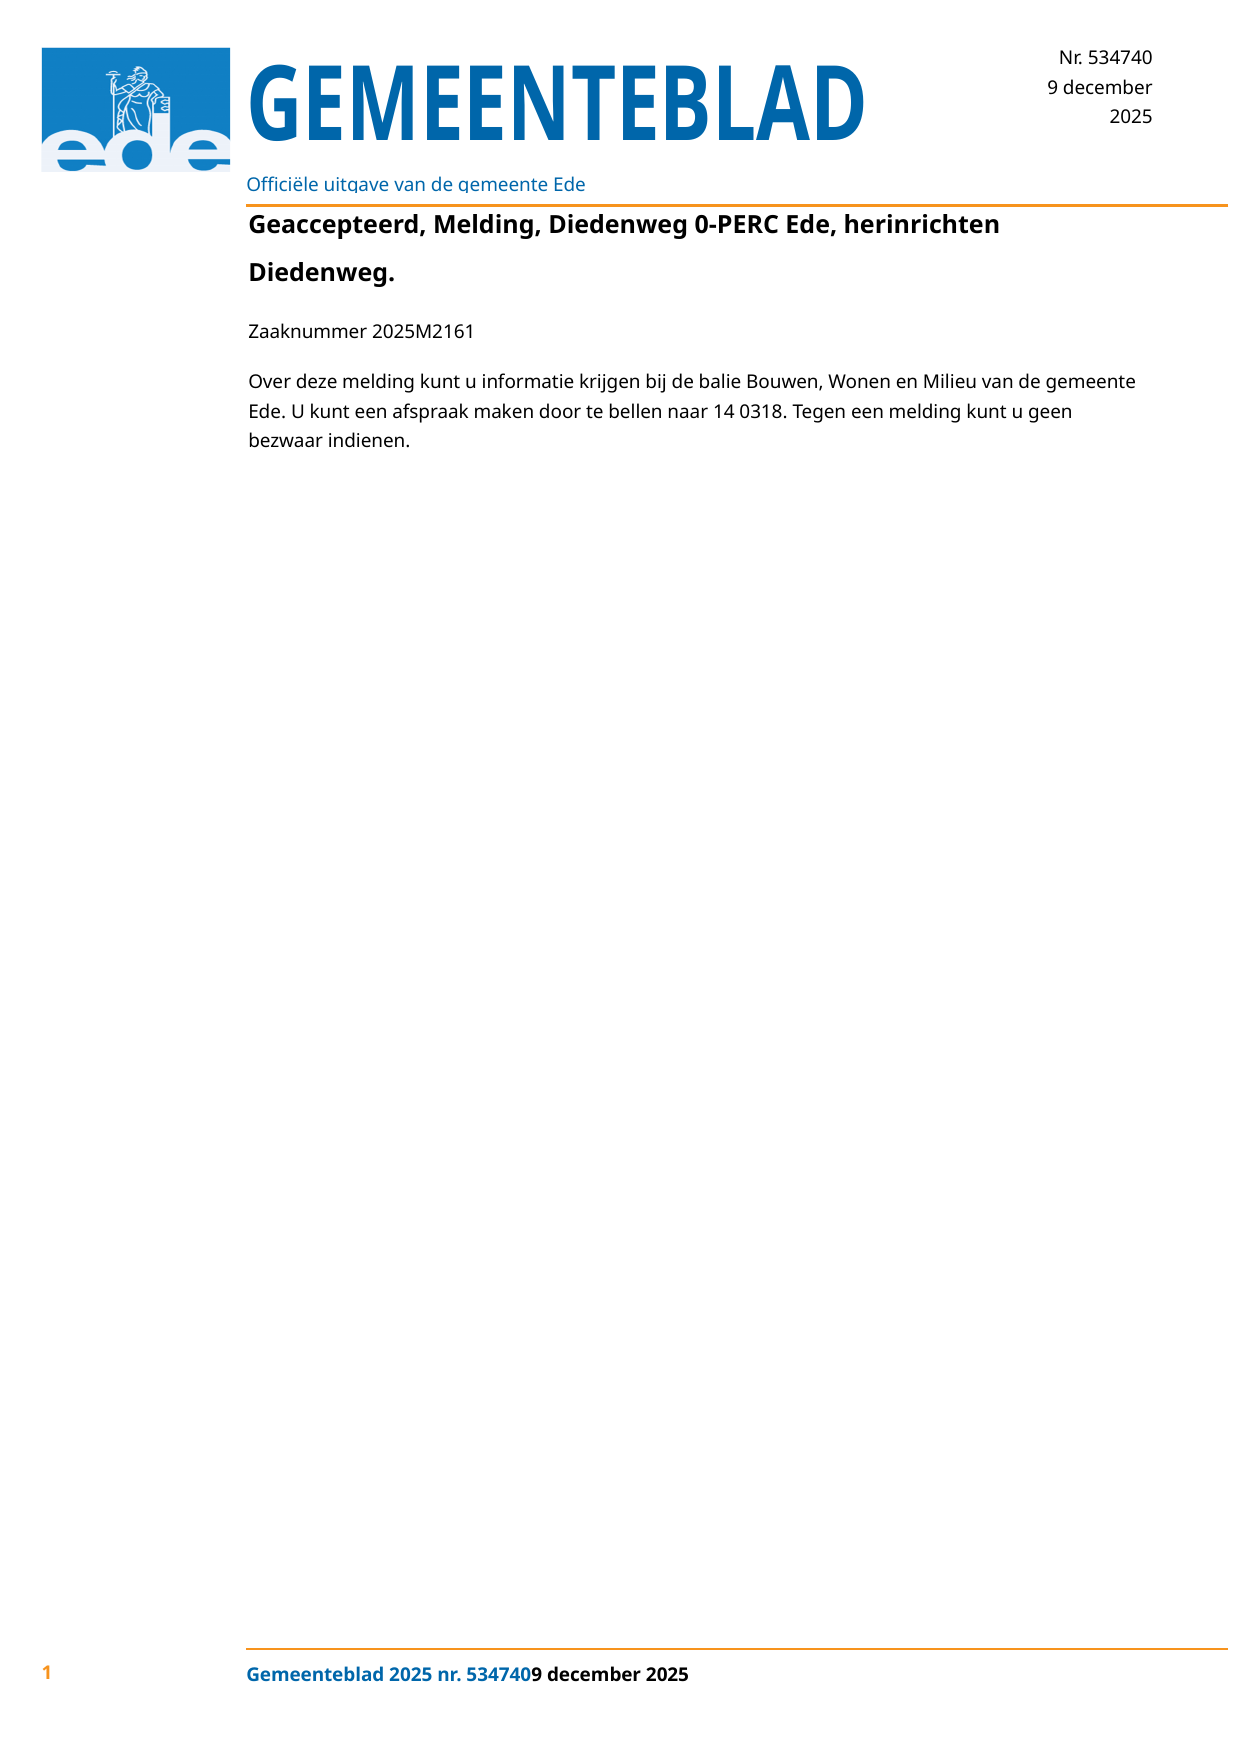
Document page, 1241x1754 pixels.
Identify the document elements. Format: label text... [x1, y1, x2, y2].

text Geaccepteerd, Melding, Diedenweg 0-PERC Ede, herinrichten Diedenweg. [248, 207, 1152, 288]
text Over deze melding kunt u informatie krijgen bij de balie Bouwen, Wonen en Milieu van de gemeente Ede. U kunt een afspraak maken door te bellen naar 14 0318. Tegen een melding kunt u geen bezwaar indienen. [248, 368, 1152, 453]
picture [41, 47, 231, 172]
text Zaaknummer 2025M2161 [248, 318, 1152, 344]
